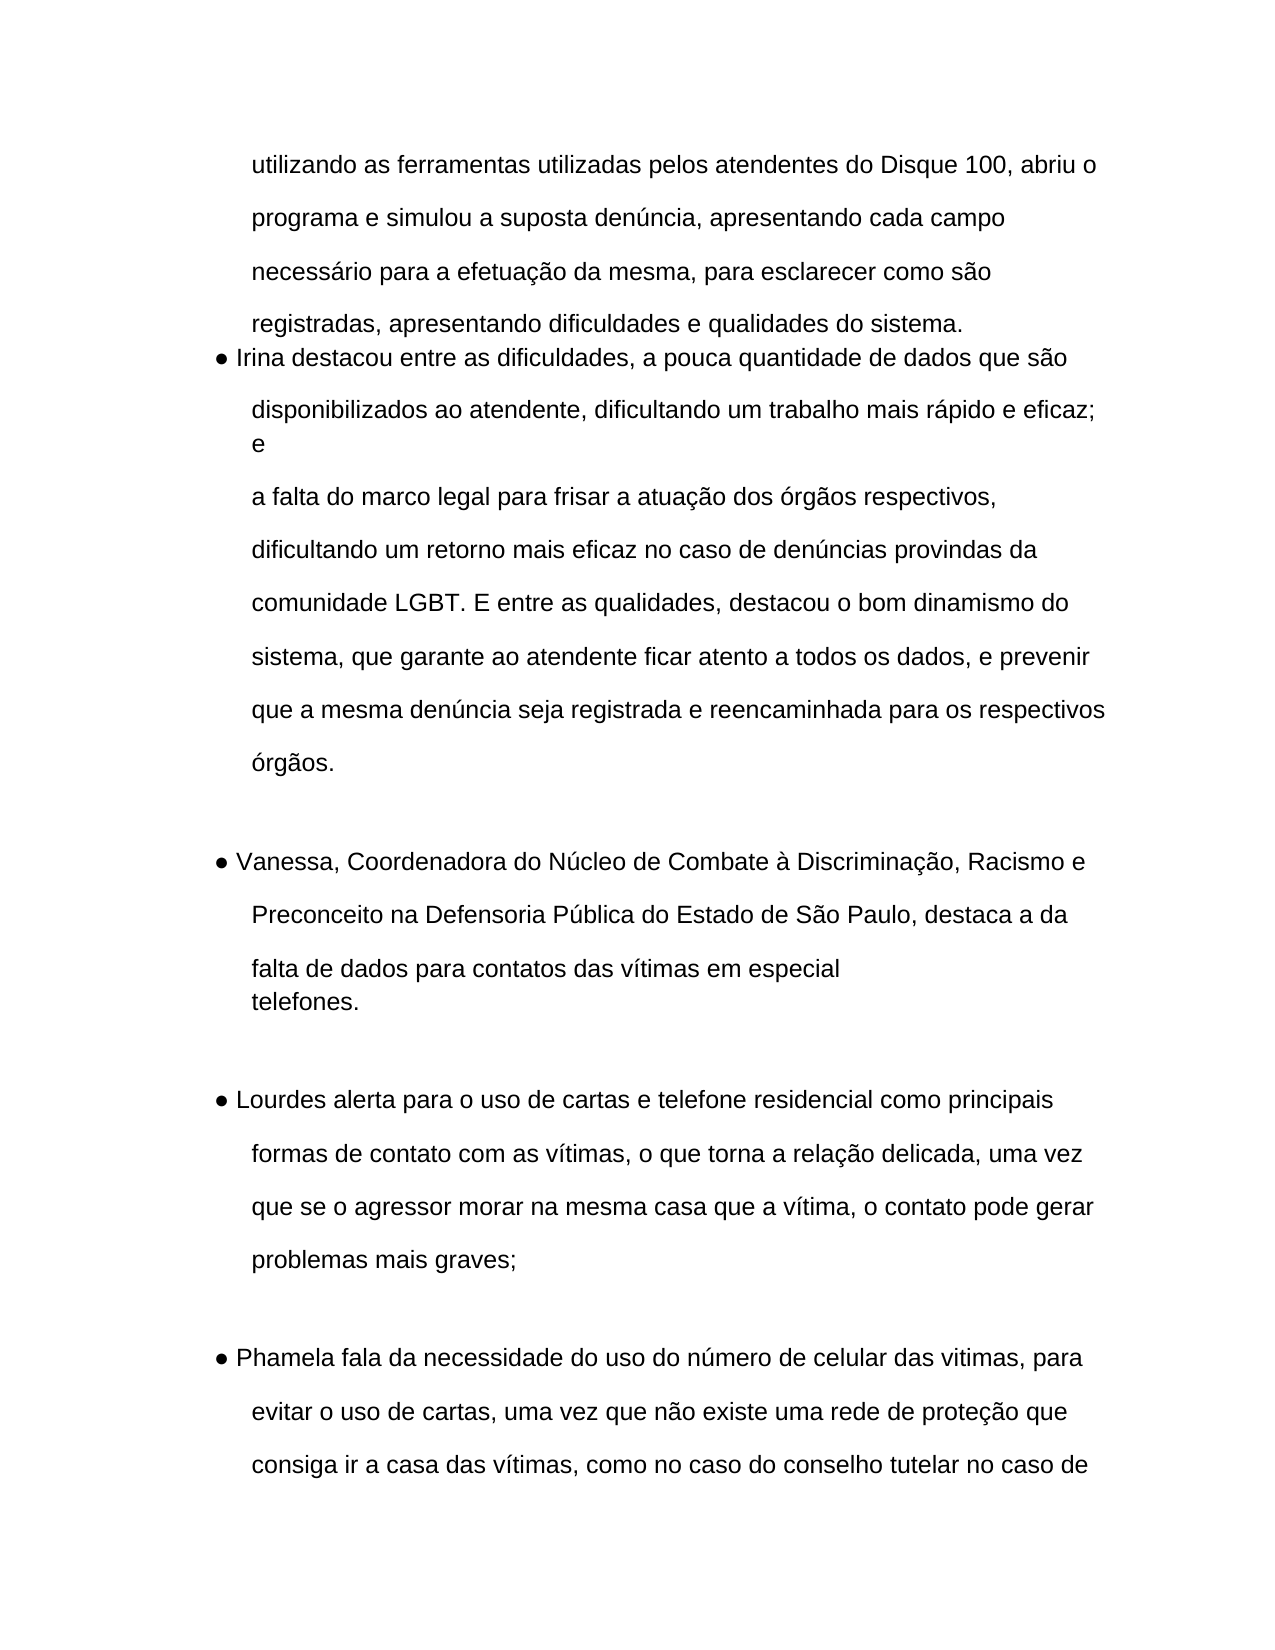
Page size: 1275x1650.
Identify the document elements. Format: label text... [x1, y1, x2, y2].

text a falta do marco legal para frisar a atuação dos órgãos respectivos, [251, 482, 1106, 511]
text consiga ir a casa das vítimas, como no caso do conselho tutelar no caso de [251, 1450, 1111, 1479]
text comunidade LGBT. E entre as qualidades, destacou o bom dinamismo do [251, 588, 1107, 617]
text registradas, apresentando dificuldades e qualidades do sistema. [251, 309, 964, 338]
text formas de contato com as vítimas, o que torna a relação delicada, uma vez [251, 1138, 1116, 1167]
text Preconceito na Defensoria Pública do Estado de São Paulo, destaca a da [251, 900, 1102, 929]
text que se o agressor morar na mesma casa que a vítima, o contato pode gerar [251, 1192, 1111, 1220]
text dificultando um retorno mais eficaz no caso de denúncias provindas da [251, 535, 1112, 564]
text problemas mais graves; [251, 1245, 517, 1274]
text necessário para a efetuação da mesma, para esclarecer como são [251, 256, 1103, 285]
text órgãos. [251, 748, 335, 777]
text ● Lourdes alerta para o uso de cartas e telefone residencial como principais [214, 1085, 1106, 1114]
text sistema, que garante ao atendente ficar atento a todos os dados, e prevenir [251, 642, 1111, 671]
text utilizando as ferramentas utilizadas pelos atendentes do Disque 100, abriu o [251, 150, 1113, 179]
text evitar o uso de cartas, uma vez que não existe uma rede de proteção que [251, 1397, 1114, 1426]
text programa e simulou a suposta denúncia, apresentando cada campo [251, 203, 1110, 232]
text ● Phamela fala da necessidade do uso do número de celular das vitimas, para [214, 1343, 1110, 1372]
text falta de dados para contatos das vítimas em especial telefones. [251, 954, 956, 1015]
text ● Irina destacou entre as dificuldades, a pouca quantidade de dados que são [214, 342, 1109, 371]
text que a mesma denúncia seja registrada e reencaminhada para os respectivos [251, 695, 1108, 724]
text disponibilizados ao atendente, dificultando um trabalho mais rápido e eficaz; e [251, 396, 1111, 457]
text ● Vanessa, Coordenadora do Núcleo de Combate à Discriminação, Racismo e [214, 847, 1102, 876]
